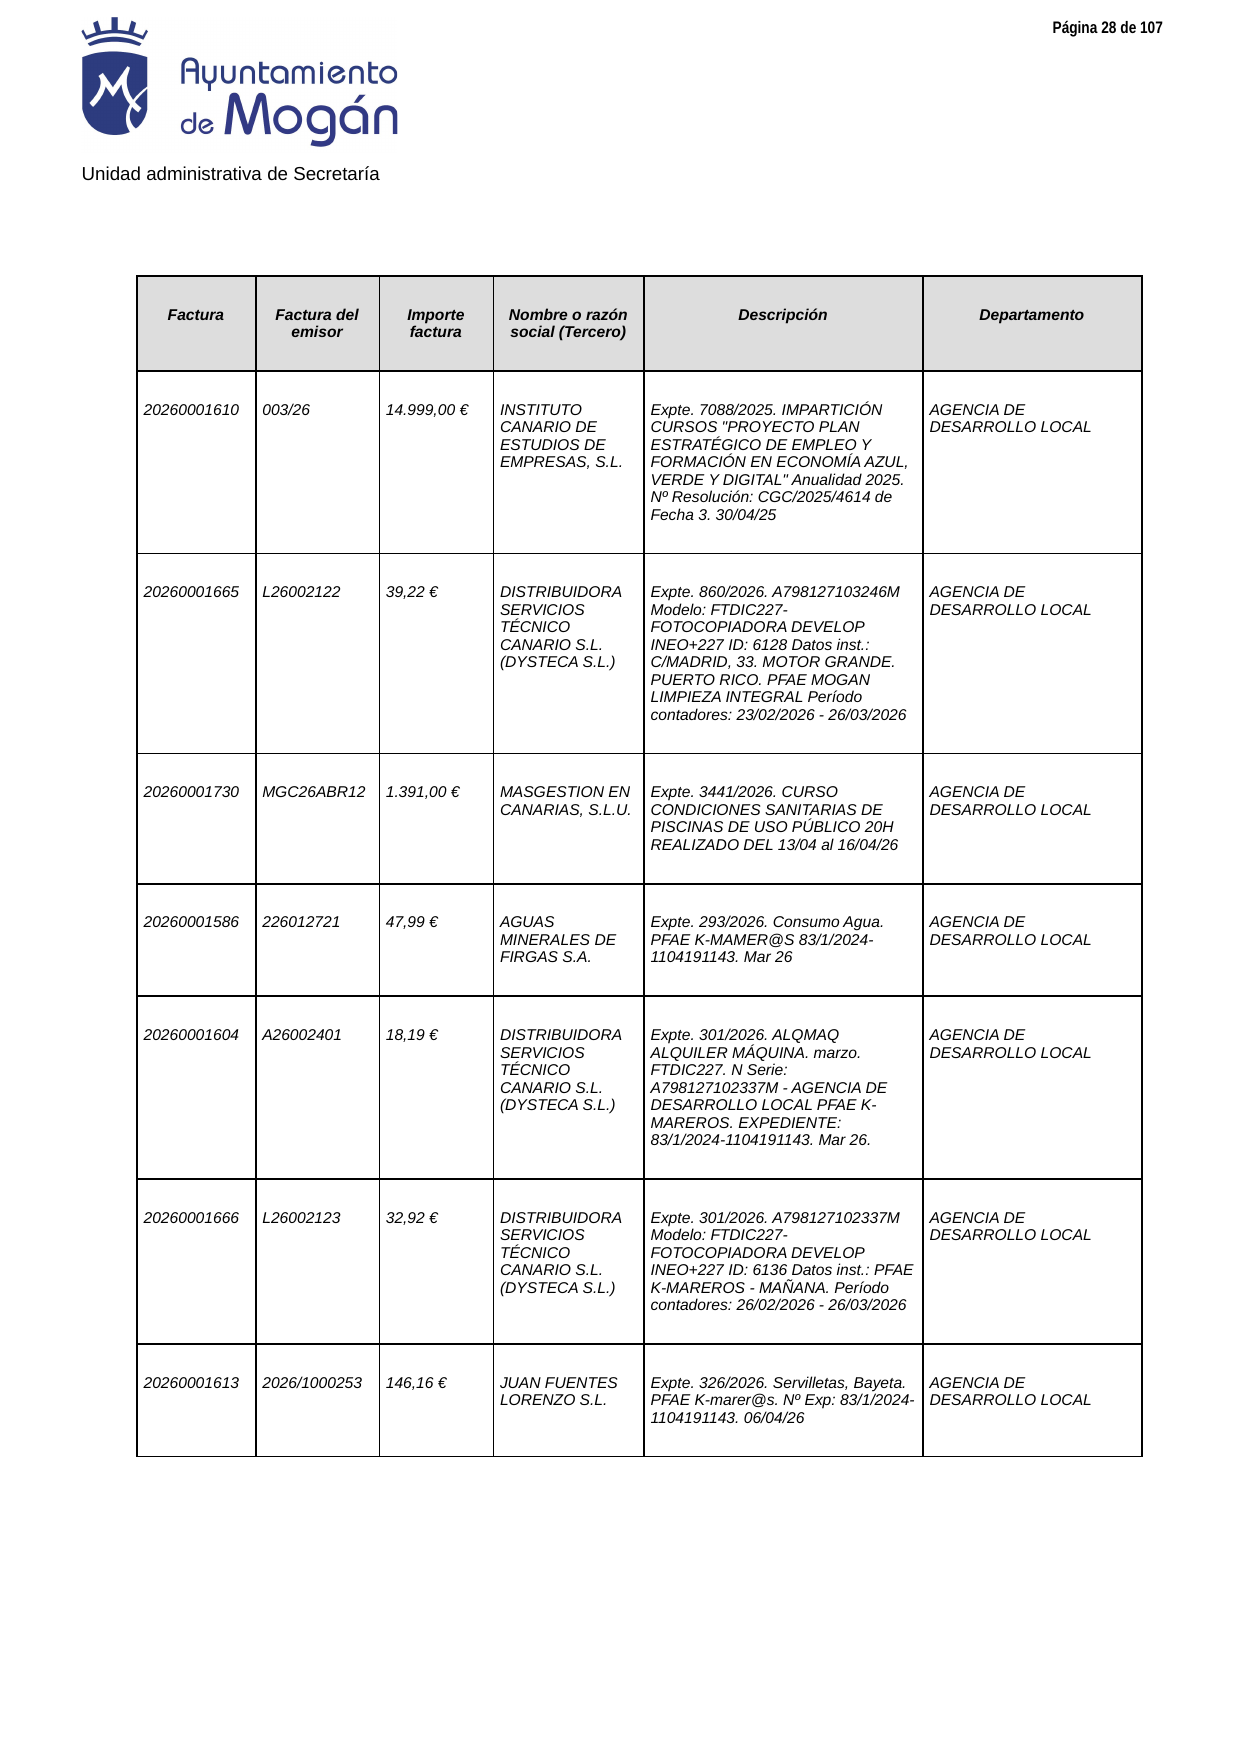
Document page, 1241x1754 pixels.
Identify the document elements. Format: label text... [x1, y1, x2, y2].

table_cell DISTRIBUIDORA SERVICIOS TÉCNICO CANARIO S.L. (DYSTECA S.L.) [494, 554, 643, 753]
table_cell AGENCIA DE DESARROLLO LOCAL [924, 754, 1141, 883]
table_cell Expte. 7088/2025. IMPARTICIÓN CURSOS "PROYECTO PLAN ESTRATÉGICO DE EMPLEO Y FORMACIÓN EN ECONOMÍA AZUL, VERDE Y DIGITAL" Anualidad 2025. Nº Resolución: CGC/2025/4614 de Fecha 3. 30/04/25 [645, 372, 922, 553]
table_cell 20260001613 [138, 1345, 255, 1456]
table_header Departamento [924, 277, 1141, 370]
table_cell 14.999,00 € [380, 372, 493, 553]
table_cell 20260001610 [138, 372, 255, 553]
table_cell Expte. 860/2026. A798127103246M Modelo: FTDIC227-FOTOCOPIADORA DEVELOP INEO+227 ID: 6128 Datos inst.: C/MADRID, 33. MOTOR GRANDE. PUERTO RICO. PFAE MOGAN LIMPIEZA INTEGRAL Período contadores: 23/02/2026 - 26/03/2026 [645, 554, 922, 753]
table_header Importe factura [380, 277, 493, 370]
table_cell Expte. 326/2026. Servilletas, Bayeta. PFAE K-marer@s. Nº Exp: 83/1/2024-1104191143. 06/04/26 [645, 1345, 922, 1456]
table_cell L26002123 [257, 1180, 379, 1343]
table_cell 20260001730 [138, 754, 255, 883]
table_cell Expte. 301/2026. A798127102337M Modelo: FTDIC227-FOTOCOPIADORA DEVELOP INEO+227 ID: 6136 Datos inst.: PFAE K-MAREROS - MAÑANA. Período contadores: 26/02/2026 - 26/03/2026 [645, 1180, 922, 1343]
table_cell A26002401 [257, 997, 379, 1178]
table_cell 1.391,00 € [380, 754, 493, 883]
table_cell Expte. 293/2026. Consumo Agua. PFAE K-MAMER@S 83/1/2024-1104191143. Mar 26 [645, 885, 922, 995]
table_header Nombre o razón social (Tercero) [494, 277, 643, 370]
table_cell 003/26 [257, 372, 379, 553]
table_header Descripción [645, 277, 922, 370]
table_cell 39,22 € [380, 554, 493, 753]
table_cell AGENCIA DE DESARROLLO LOCAL [924, 997, 1141, 1178]
table_cell MASGESTION EN CANARIAS, S.L.U. [494, 754, 643, 883]
table_cell Expte. 301/2026. ALQMAQ ALQUILER MÁQUINA. marzo. FTDIC227. N Serie: A798127102337M - AGENCIA DE DESARROLLO LOCAL PFAE K-MAREROS. EXPEDIENTE: 83/1/2024-1104191143. Mar 26. [645, 997, 922, 1178]
table_cell AGENCIA DE DESARROLLO LOCAL [924, 554, 1141, 753]
table_header Factura del emisor [257, 277, 379, 370]
picture [81, 17, 398, 153]
table_cell 226012721 [257, 885, 379, 995]
table_cell DISTRIBUIDORA SERVICIOS TÉCNICO CANARIO S.L. (DYSTECA S.L.) [494, 997, 643, 1178]
table_cell AGENCIA DE DESARROLLO LOCAL [924, 885, 1141, 995]
table_cell AGENCIA DE DESARROLLO LOCAL [924, 1345, 1141, 1456]
table_cell AGENCIA DE DESARROLLO LOCAL [924, 372, 1141, 553]
table_cell L26002122 [257, 554, 379, 753]
table_cell AGENCIA DE DESARROLLO LOCAL [924, 1180, 1141, 1343]
table_cell 18,19 € [380, 997, 493, 1178]
table_cell 20260001586 [138, 885, 255, 995]
table_header Factura [138, 277, 255, 370]
table_cell JUAN FUENTES LORENZO S.L. [494, 1345, 643, 1456]
table_cell INSTITUTO CANARIO DE ESTUDIOS DE EMPRESAS, S.L. [494, 372, 643, 553]
table_cell DISTRIBUIDORA SERVICIOS TÉCNICO CANARIO S.L. (DYSTECA S.L.) [494, 1180, 643, 1343]
table_cell 47,99 € [380, 885, 493, 995]
table_cell 146,16 € [380, 1345, 493, 1456]
table_cell MGC26ABR12 [257, 754, 379, 883]
table_cell 20260001604 [138, 997, 255, 1178]
table_cell AGUAS MINERALES DE FIRGAS S.A. [494, 885, 643, 995]
table_cell 20260001666 [138, 1180, 255, 1343]
table_cell 20260001665 [138, 554, 255, 753]
table_cell 32,92 € [380, 1180, 493, 1343]
table_cell 2026/1000253 [257, 1345, 379, 1456]
table_cell Expte. 3441/2026. CURSO CONDICIONES SANITARIAS DE PISCINAS DE USO PÚBLICO 20H REALIZADO DEL 13/04 al 16/04/26 [645, 754, 922, 883]
